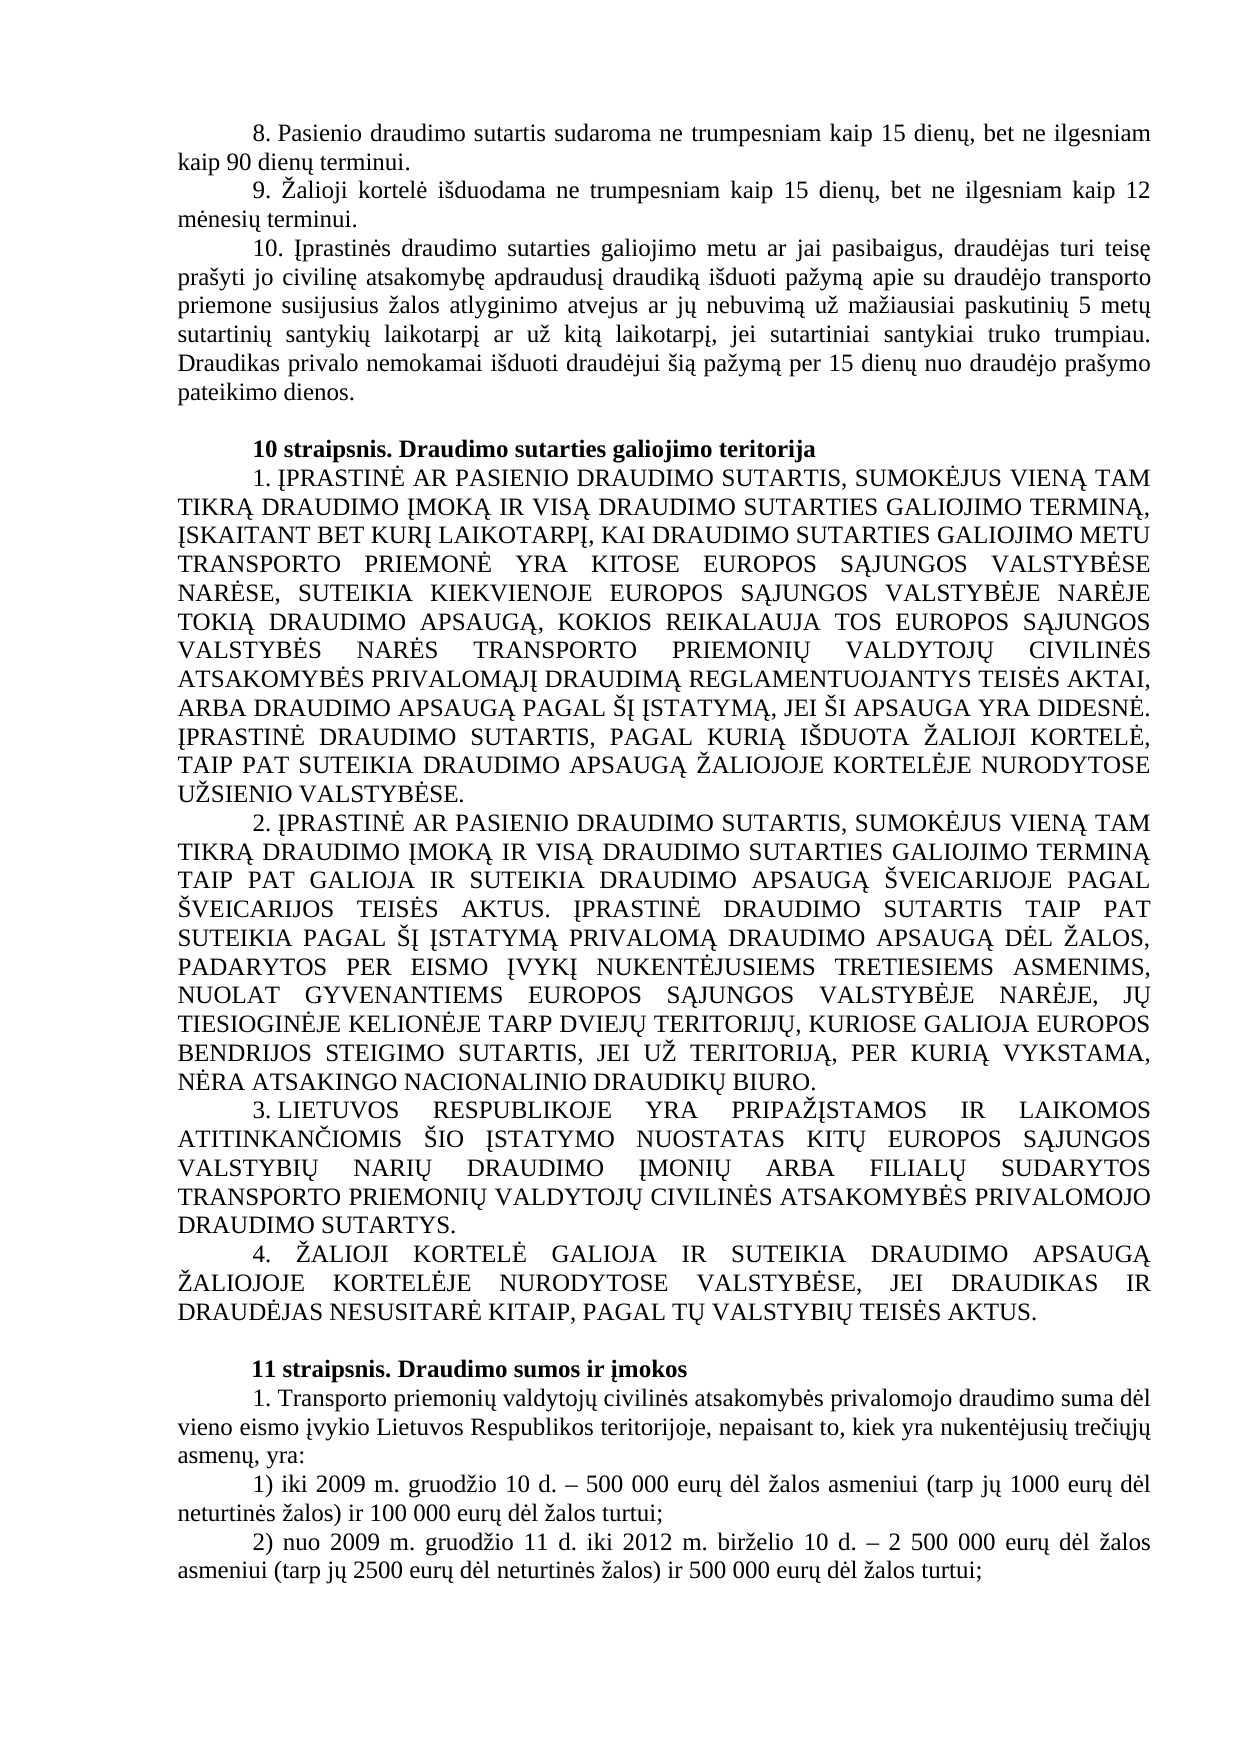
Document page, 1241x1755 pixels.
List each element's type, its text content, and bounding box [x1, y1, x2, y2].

text 10 straipsnis. Draudimo sutarties galiojimo teritorija [177, 434, 1152, 463]
text 1. Įprastinė ar pasienio draudimo sutartis, sumokėjus vieną tam tikrą draudimo įmoką ir visą draudimo sutarties galiojimo terminą, įskaitant bet kurį laikotarpį, kai draudimo sutarties galiojimo metu transporto priemonė yra kitose Europos Sąjungos valstybėse narėse, suteikia kiekvienoje Europos Sąjungos valstybėje narėje tokią draudimo apsaugą, kokios reikalauja tos Europos Sąjungos valstybės narės transporto priemonių valdytojų civilinės atsakomybės privalomąjį draudimą reglamentuojantys teisės aktai, arba draudimo apsaugą pagal šį Įstatymą, jei ši apsauga yra didesnė. Įprastinė draudimo sutartis, pagal kurią išduota žalioji kortelė, taip pat suteikia draudimo apsaugą žaliojoje kortelėje nurodytose užsienio valstybėse. [177, 463, 1152, 808]
text 11 straipsnis. Draudimo sumos ir įmokos [177, 1354, 1152, 1383]
text 2) nuo 2009 m. gruodžio 11 d. iki 2012 m. birželio 10 d. – 2 500 000 eurų dėl žalos asmeniui (tarp jų 2500 eurų dėl neturtinės žalos) ir 500 000 eurų dėl žalos turtui; [177, 1527, 1152, 1584]
text 4. Žalioji kortelė galioja ir suteikia draudimo apsaugą žaliojoje kortelėje nurodytose valstybėse, jei draudikas ir draudėjas nesusitarė kitaip, pagal tų valstybių teisės aktus. [177, 1239, 1152, 1326]
text 2. Įprastinė ar pasienio draudimo sutartis, sumokėjus vieną tam tikrą draudimo įmoką ir visą draudimo sutarties galiojimo terminą taip pat galioja ir suteikia draudimo apsaugą Šveicarijoje pagal Šveicarijos teisės aktus. Įprastinė draudimo sutartis taip pat suteikia pagal šį Įstatymą privalomą draudimo apsaugą dėl žalos, padarytos per eismo įvykį nukentėjusiems tretiesiems asmenims, nuolat gyvenantiems Europos Sąjungos valstybėje narėje, jų tiesioginėje kelionėje tarp dviejų teritorijų, kuriose galioja Europos Bendrijos steigimo sutartis, jei už teritoriją, per kurią vykstama, nėra atsakingo nacionalinio draudikų biuro. [177, 808, 1152, 1096]
text 9. Žalioji kortelė išduodama ne trumpesniam kaip 15 dienų, bet ne ilgesniam kaip 12 mėnesių terminui. [177, 176, 1152, 233]
text 1) iki 2009 m. gruodžio 10 d. – 500 000 eurų dėl žalos asmeniui (tarp jų 1000 eurų dėl neturtinės žalos) ir 100 000 eurų dėl žalos turtui; [177, 1469, 1152, 1527]
text 1. Transporto priemonių valdytojų civilinės atsakomybės privalomojo draudimo suma dėl vieno eismo įvykio Lietuvos Respublikos teritorijoje, nepaisant to, kiek yra nukentėjusių trečiųjų asmenų, yra: [177, 1383, 1152, 1469]
text 10. Įprastinės draudimo sutarties galiojimo metu ar jai pasibaigus, draudėjas turi teisę prašyti jo civilinę atsakomybę apdraudusį draudiką išduoti pažymą apie su draudėjo transporto priemone susijusius žalos atlyginimo atvejus ar jų nebuvimą už mažiausiai paskutinių 5 metų sutartinių santykių laikotarpį ar už kitą laikotarpį, jei sutartiniai santykiai truko trumpiau. Draudikas privalo nemokamai išduoti draudėjui šią pažymą per 15 dienų nuo draudėjo prašymo pateikimo dienos. [177, 233, 1152, 406]
text 8. Pasienio draudimo sutartis sudaroma ne trumpesniam kaip 15 dienų, bet ne ilgesniam kaip 90 dienų terminui. [177, 118, 1152, 176]
text 3. Lietuvos Respublikoje yra pripažįstamos ir laikomos atitinkančiomis šio Įstatymo nuostatas kitų Europos Sąjungos valstybių narių draudimo įmonių arba filialų sudarytos transporto priemonių valdytojų civilinės atsakomybės privalomojo draudimo sutartys. [177, 1096, 1152, 1239]
